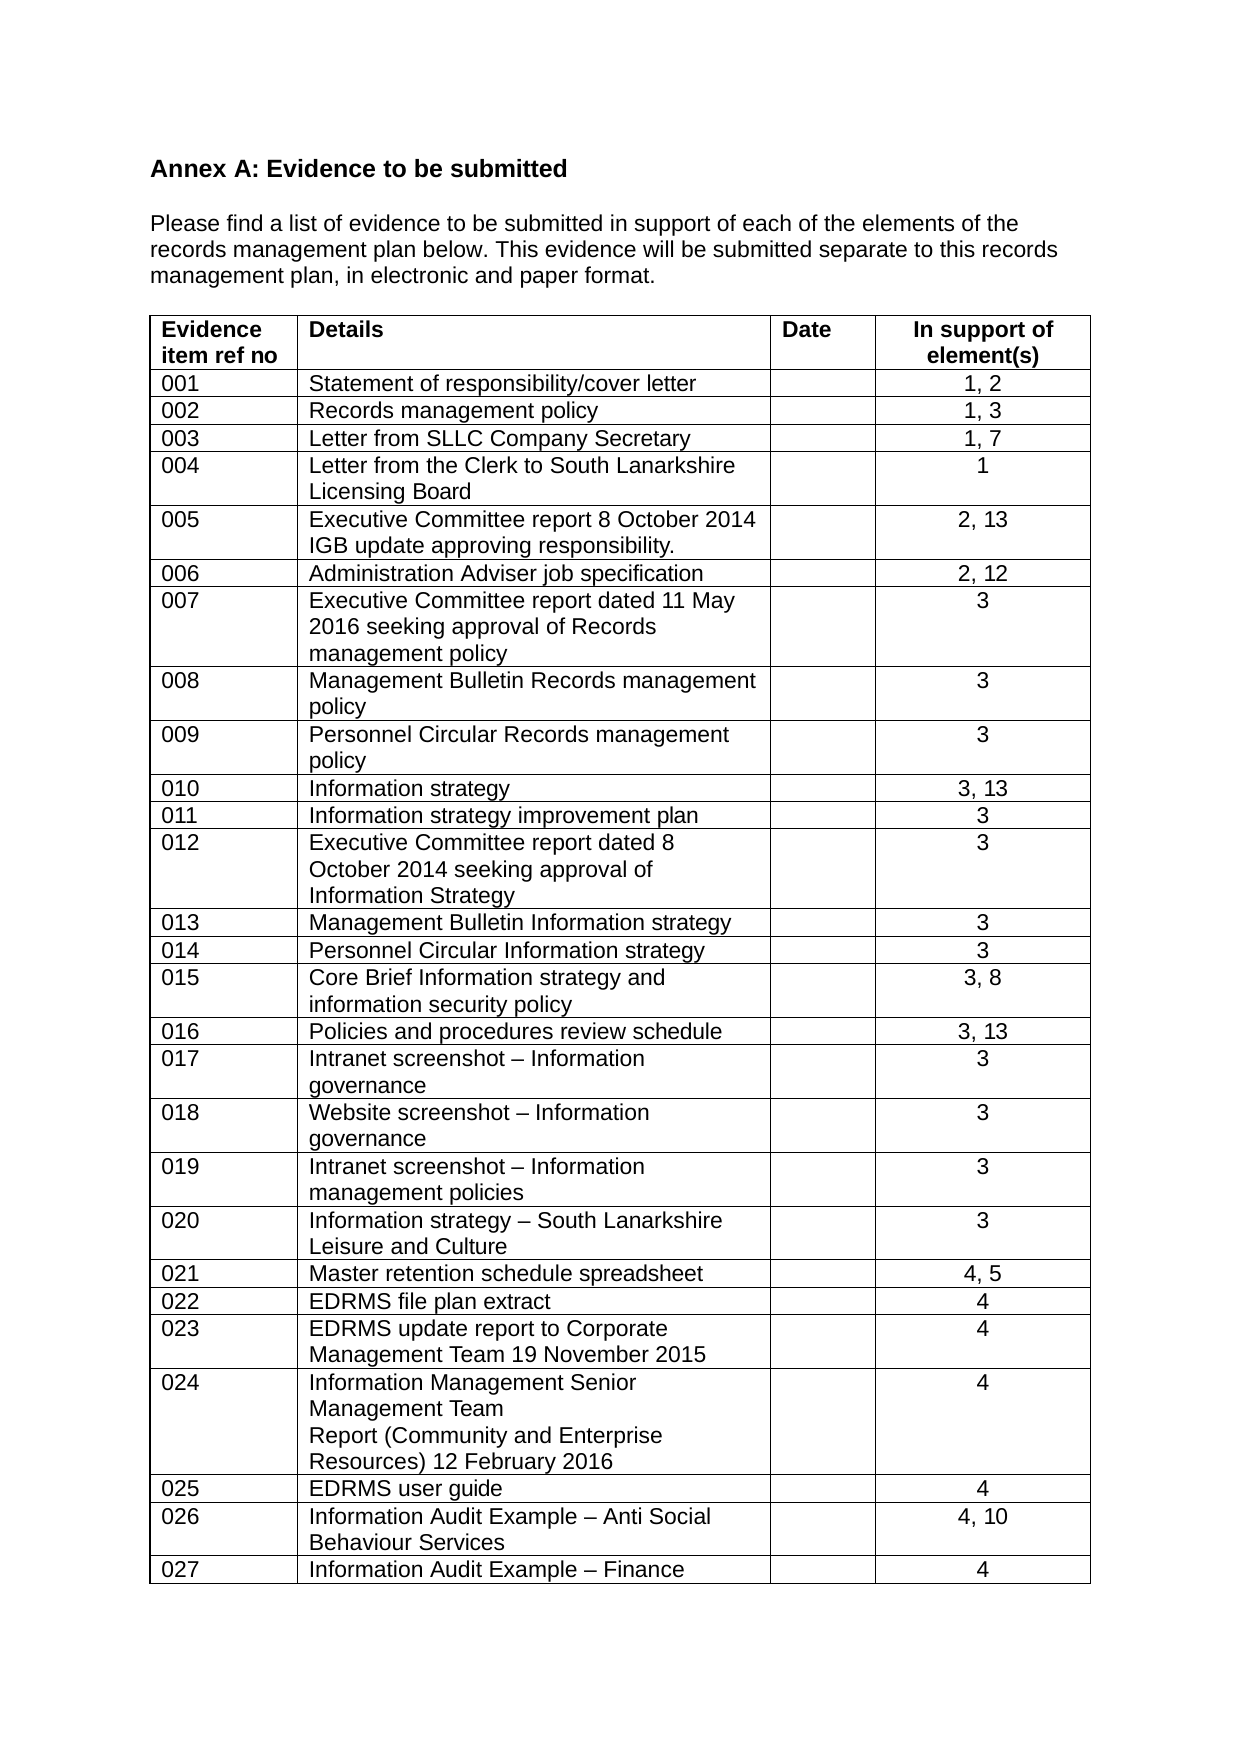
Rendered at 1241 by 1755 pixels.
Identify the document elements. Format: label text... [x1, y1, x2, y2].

table_cell [771, 1288, 875, 1314]
table_cell EDRMS user guide [298, 1475, 770, 1502]
table_cell Information Audit Example – Anti Social Behaviour Services [298, 1503, 770, 1555]
table_cell EDRMS update report to Corporate Management Team 19 November 2015 [298, 1315, 770, 1368]
table_cell [771, 587, 875, 666]
table_cell 3, 8 [876, 964, 1090, 1017]
table_cell 2, 13 [876, 506, 1090, 558]
table_cell Policies and procedures review schedule [298, 1018, 770, 1044]
table_cell 025 [151, 1475, 297, 1502]
table_cell 027 [151, 1556, 297, 1583]
table_cell Information strategy improvement plan [298, 802, 770, 828]
table_cell 3 [876, 937, 1090, 963]
table_cell 3 [876, 1099, 1090, 1152]
table_cell 3 [876, 721, 1090, 773]
table_cell [771, 667, 875, 720]
table_cell Information strategy – South Lanarkshire Leisure and Culture [298, 1207, 770, 1259]
table_cell [771, 1099, 875, 1152]
table_cell 013 [151, 909, 297, 936]
table_cell 014 [151, 937, 297, 963]
table_cell EDRMS file plan extract [298, 1288, 770, 1314]
table_cell 4, 5 [876, 1260, 1090, 1287]
table_cell [771, 1153, 875, 1206]
table_cell 015 [151, 964, 297, 1017]
table_cell Management Bulletin Information strategy [298, 909, 770, 936]
table_cell 4, 10 [876, 1503, 1090, 1555]
table_cell 004 [151, 452, 297, 505]
table_cell 1, 2 [876, 370, 1090, 396]
table_cell [771, 452, 875, 505]
table_cell 006 [151, 560, 297, 586]
table_cell 1, 3 [876, 397, 1090, 423]
table_cell Letter from the Clerk to South Lanarkshire Licensing Board [298, 452, 770, 505]
table_cell [771, 1556, 875, 1583]
table_cell 010 [151, 775, 297, 801]
table_cell 2, 12 [876, 560, 1090, 586]
table_cell 005 [151, 506, 297, 558]
table_cell [771, 1369, 875, 1474]
table_cell [771, 829, 875, 908]
text Please find a list of evidence to be submitted in support of each of the elements of the records management plan below. This evidence will be submitted separate to this records management plan, in electronic and paper format. [150, 209, 1091, 289]
table_cell Personnel Circular Information strategy [298, 937, 770, 963]
table_cell 3 [876, 1045, 1090, 1098]
table_cell [771, 1207, 875, 1259]
table_cell Intranet screenshot – Information management policies [298, 1153, 770, 1206]
table_cell 008 [151, 667, 297, 720]
table_cell 3 [876, 1207, 1090, 1259]
table_cell 021 [151, 1260, 297, 1287]
table_cell Letter from SLLC Company Secretary [298, 425, 770, 451]
table_cell [771, 802, 875, 828]
table_cell 009 [151, 721, 297, 773]
table_cell [771, 937, 875, 963]
table_cell 3, 13 [876, 775, 1090, 801]
table_cell 023 [151, 1315, 297, 1368]
table_cell 012 [151, 829, 297, 908]
table_cell [771, 964, 875, 1017]
table_cell Management Bulletin Records management policy [298, 667, 770, 720]
table_cell Core Brief Information strategy and information security policy [298, 964, 770, 1017]
table_cell Statement of responsibility/cover letter [298, 370, 770, 396]
table_header In support of element(s) [876, 316, 1090, 369]
table_cell 002 [151, 397, 297, 423]
table_cell 4 [876, 1288, 1090, 1314]
table_cell 3 [876, 667, 1090, 720]
table_header Date [771, 316, 875, 369]
table_cell 020 [151, 1207, 297, 1259]
table_cell Administration Adviser job specification [298, 560, 770, 586]
table_cell 003 [151, 425, 297, 451]
table_cell [771, 1315, 875, 1368]
table_cell Website screenshot – Information governance [298, 1099, 770, 1152]
table_cell [771, 1503, 875, 1555]
table_cell 1 [876, 452, 1090, 505]
table_cell [771, 425, 875, 451]
table_cell 016 [151, 1018, 297, 1044]
table_cell [771, 775, 875, 801]
table_cell [771, 1045, 875, 1098]
table_cell 018 [151, 1099, 297, 1152]
table_cell 022 [151, 1288, 297, 1314]
table_cell 024 [151, 1369, 297, 1474]
table_cell 3 [876, 909, 1090, 936]
table_cell [771, 1018, 875, 1044]
table_cell Information Audit Example – Finance [298, 1556, 770, 1583]
table_cell 3 [876, 802, 1090, 828]
table_cell [771, 560, 875, 586]
table_cell Information strategy [298, 775, 770, 801]
table_cell Records management policy [298, 397, 770, 423]
table_cell Personnel Circular Records management policy [298, 721, 770, 773]
table_cell Executive Committee report dated 11 May 2016 seeking approval of Records management policy [298, 587, 770, 666]
table_cell 011 [151, 802, 297, 828]
table_cell Information Management Senior Management Team Report (Community and Enterprise Resources) 12 February 2016 [298, 1369, 770, 1474]
table_cell [771, 721, 875, 773]
table_cell [771, 1260, 875, 1287]
table_cell [771, 1475, 875, 1502]
table_cell 019 [151, 1153, 297, 1206]
table_cell [771, 397, 875, 423]
table_header Details [298, 316, 770, 369]
table_cell 4 [876, 1475, 1090, 1502]
subtitle Annex A: Evidence to be submitted [150, 154, 1091, 183]
table_cell 026 [151, 1503, 297, 1555]
table_cell Executive Committee report dated 8 October 2014 seeking approval of Information Strategy [298, 829, 770, 908]
table_cell [771, 370, 875, 396]
table_cell 4 [876, 1315, 1090, 1368]
table_cell 3 [876, 1153, 1090, 1206]
table_cell Master retention schedule spreadsheet [298, 1260, 770, 1287]
table_cell 007 [151, 587, 297, 666]
table_header Evidence item ref no [151, 316, 297, 369]
table_cell 017 [151, 1045, 297, 1098]
table_cell 001 [151, 370, 297, 396]
table_cell [771, 506, 875, 558]
table_cell 4 [876, 1556, 1090, 1583]
table_cell 3, 13 [876, 1018, 1090, 1044]
table_cell 3 [876, 587, 1090, 666]
table_cell Executive Committee report 8 October 2014 IGB update approving responsibility. [298, 506, 770, 558]
table_cell 4 [876, 1369, 1090, 1474]
table_cell [771, 909, 875, 936]
table_cell 3 [876, 829, 1090, 908]
table_cell 1, 7 [876, 425, 1090, 451]
table_cell Intranet screenshot – Information governance [298, 1045, 770, 1098]
